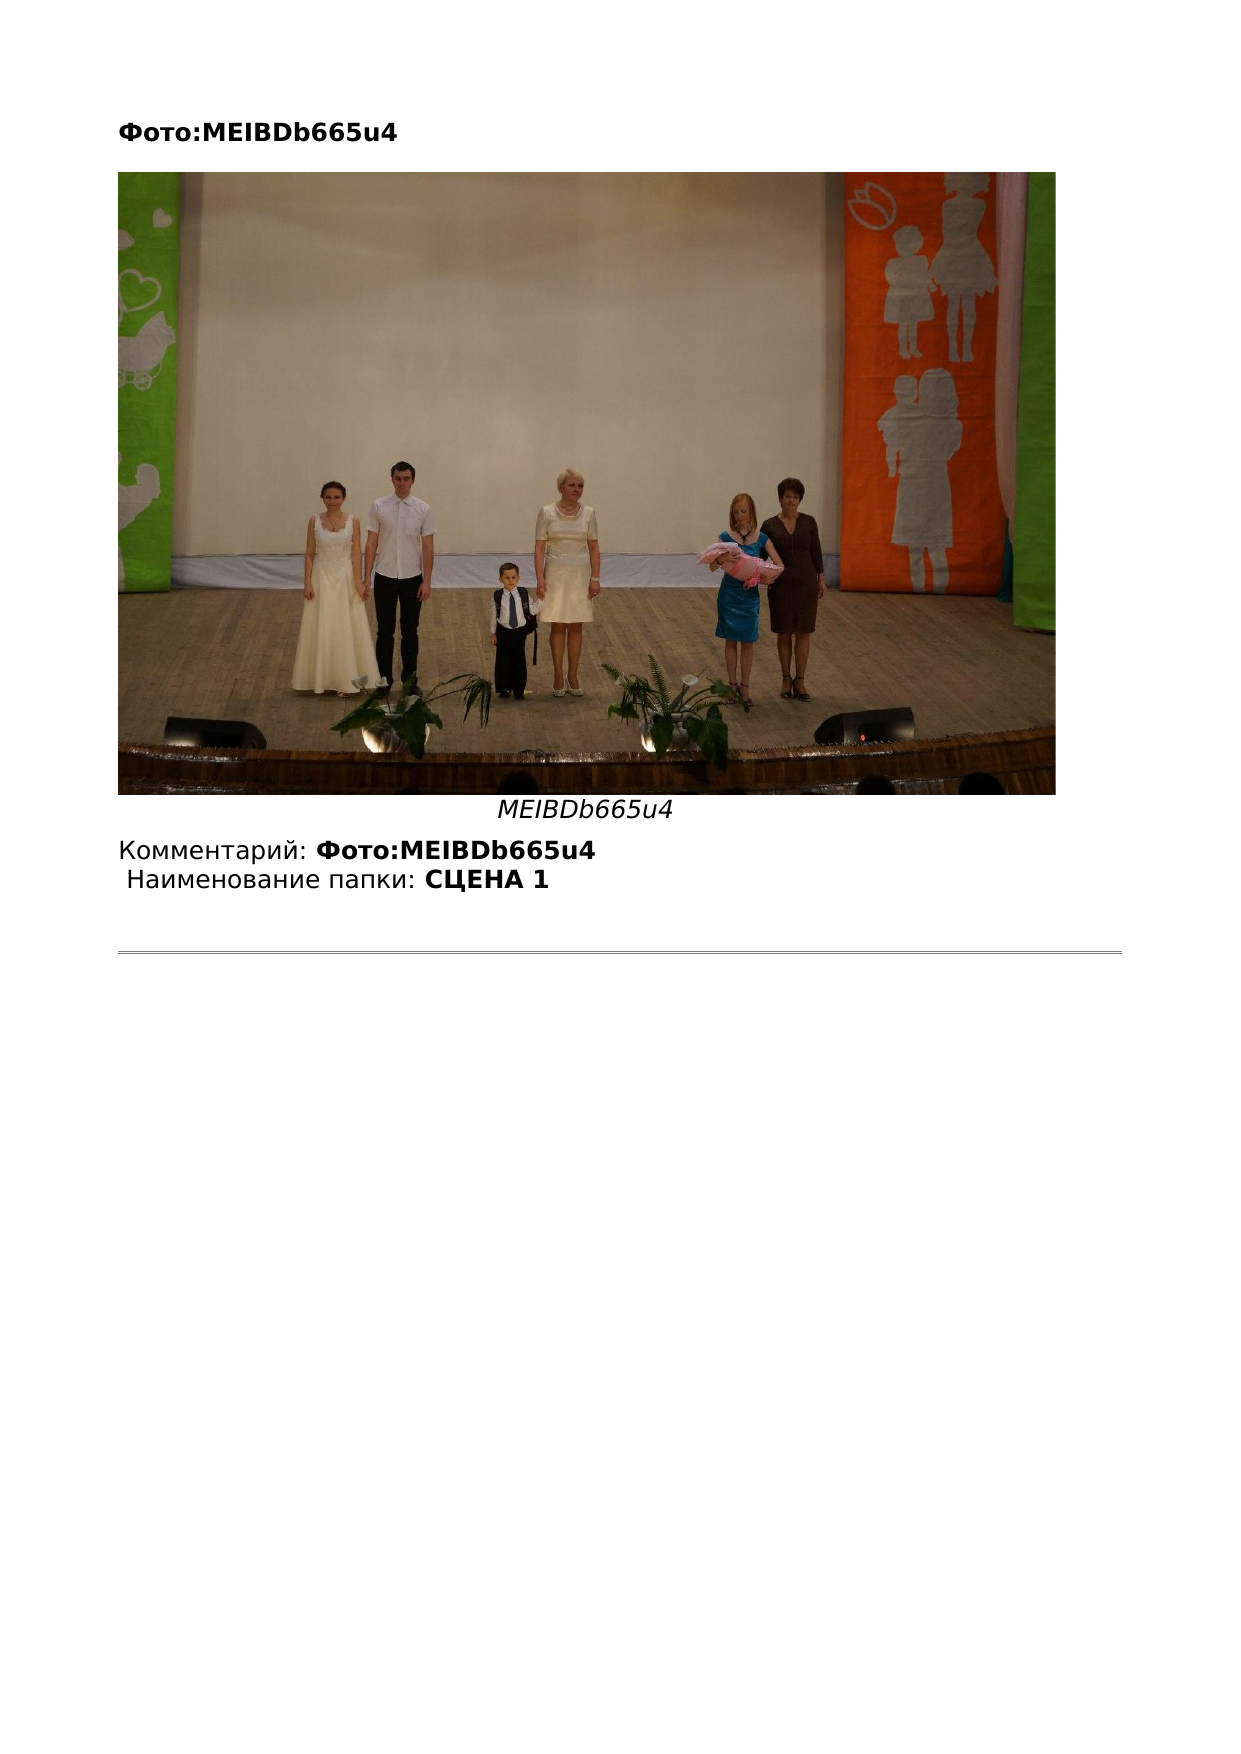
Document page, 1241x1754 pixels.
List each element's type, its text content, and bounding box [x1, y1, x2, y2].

subtitle Фото:MEIBDb665u4 [118, 118, 1122, 147]
text MEIBDb665u4 [118, 795, 1056, 824]
text Комментарий: Фото:MEIBDb665u4 Наименование папки: СЦЕНА 1 [118, 837, 1122, 924]
picture [118, 172, 1056, 795]
